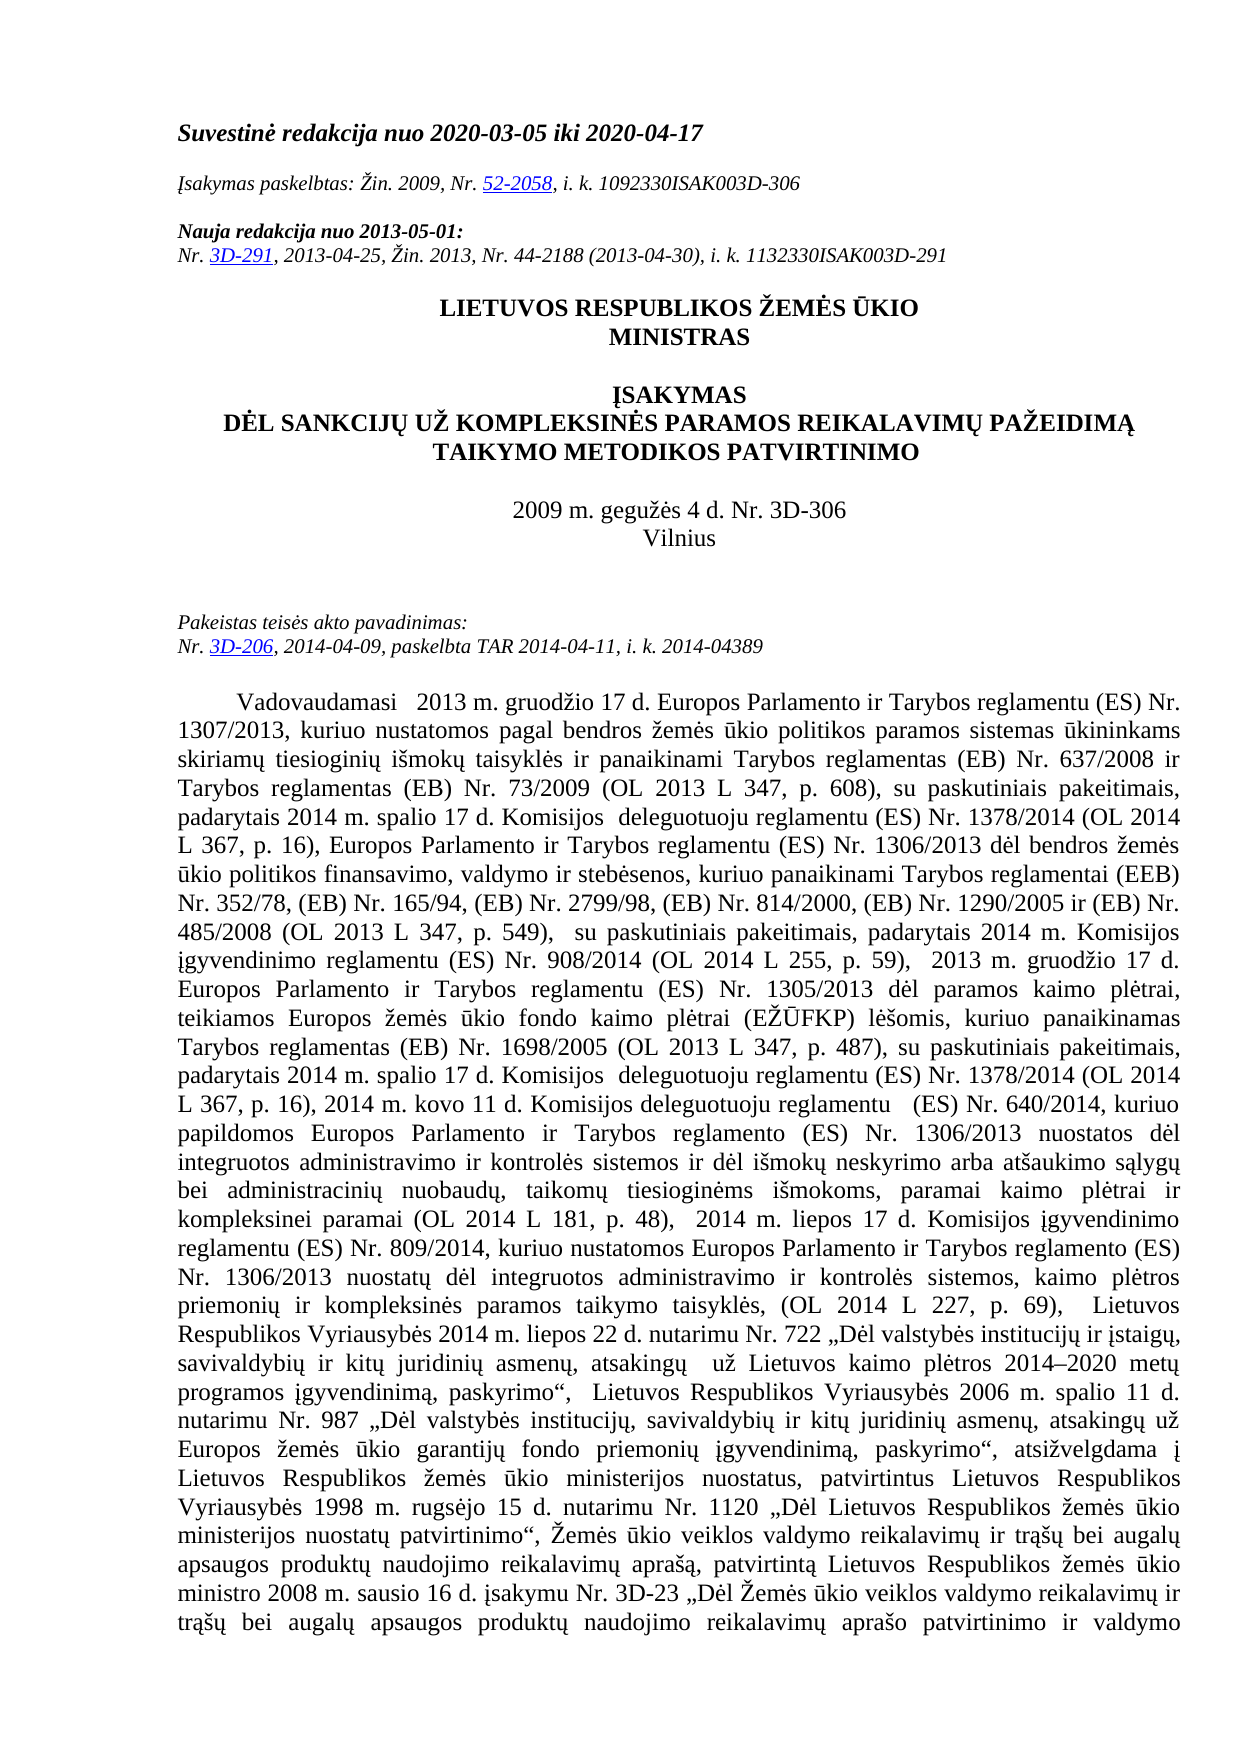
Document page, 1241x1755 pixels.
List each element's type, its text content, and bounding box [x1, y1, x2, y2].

text MINISTRAS [177, 322, 1181, 351]
text ĮSAKYMAS [177, 380, 1181, 408]
text Įsakymas paskelbtas: Žin. 2009, Nr. 52-2058, i. k. 1092330ISAK003D-306 [177, 171, 1181, 195]
text Nauja redakcija nuo 2013-05-01: [177, 219, 1181, 243]
text Nr. 3D-291, 2013-04-25, Žin. 2013, Nr. 44-2188 (2013-04-30), i. k. 1132330ISAK003D-291 [177, 243, 1181, 267]
text LIETUVOS RESPUBLIKOS ŽEMĖS ŪKIO [177, 293, 1181, 322]
text DĖL SANKCIJŲ UŽ KOMPLEKSINĖS PARAMOS REIKALAVIMŲ PAŽEIDIMĄ TAIKYMO METODIKOS PATVIRTINIMO [177, 408, 1181, 466]
text 2009 m. gegužės 4 d. Nr. 3D-306 [177, 495, 1181, 523]
text Suvestinė redakcija nuo 2020-03-05 iki 2020-04-17 [177, 118, 1181, 147]
text Pakeistas teisės akto pavadinimas: [177, 610, 1181, 634]
text Nr. 3D-206, 2014-04-09, paskelbta TAR 2014-04-11, i. k. 2014-04389 [177, 634, 1181, 658]
text Vadovaudamasi 2013 m. gruodžio 17 d. Europos Parlamento ir Tarybos reglamentu (ES) Nr. 1307/2013, kuriuo nustatomos pagal bendros žemės ūkio politikos paramos sistemas ūkininkams skiriamų tiesioginių išmokų taisyklės ir panaikinami Tarybos reglamentas (EB) Nr. 637/2008 ir Tarybos reglamentas (EB) Nr. 73/2009 (OL 2013 L 347, p. 608), su paskutiniais pakeitimais, padarytais 2014 m. spalio 17 d. Komisijos deleguotuoju reglamentu (ES) Nr. 1378/2014 (OL 2014 L 367, p. 16), Europos Parlamento ir Tarybos reglamentu (ES) Nr. 1306/2013 dėl bendros žemės ūkio politikos finansavimo, valdymo ir stebėsenos, kuriuo panaikinami Tarybos reglamentai (EEB) Nr. 352/78, (EB) Nr. 165/94, (EB) Nr. 2799/98, (EB) Nr. 814/2000, (EB) Nr. 1290/2005 ir (EB) Nr. 485/2008 (OL 2013 L 347, p. 549), su paskutiniais pakeitimais, padarytais 2014 m. Komisijos įgyvendinimo reglamentu (ES) Nr. 908/2014 (OL 2014 L 255, p. 59), 2013 m. gruodžio 17 d. Europos Parlamento ir Tarybos reglamentu (ES) Nr. 1305/2013 dėl paramos kaimo plėtrai, teikiamos Europos žemės ūkio fondo kaimo plėtrai (EŽŪFKP) lėšomis, kuriuo panaikinamas Tarybos reglamentas (EB) Nr. 1698/2005 (OL 2013 L 347, p. 487), su paskutiniais pakeitimais, padarytais 2014 m. spalio 17 d. Komisijos deleguotuoju reglamentu (ES) Nr. 1378/2014 (OL 2014 L 367, p. 16), 2014 m. kovo 11 d. Komisijos deleguotuoju reglamentu (ES) Nr. 640/2014, kuriuo papildomos Europos Parlamento ir Tarybos reglamento (ES) Nr. 1306/2013 nuostatos dėl integruotos administravimo ir kontrolės sistemos ir dėl išmokų neskyrimo arba atšaukimo sąlygų bei administracinių nuobaudų, taikomų tiesioginėms išmokoms, paramai kaimo plėtrai ir kompleksinei paramai (OL 2014 L 181, p. 48), 2014 m. liepos 17 d. Komisijos įgyvendinimo reglamentu (ES) Nr. 809/2014, kuriuo nustatomos Europos Parlamento ir Tarybos reglamento (ES) Nr. 1306/2013 nuostatų dėl integruotos administravimo ir kontrolės sistemos, kaimo plėtros priemonių ir kompleksinės paramos taikymo taisyklės, (OL 2014 L 227, p. 69), Lietuvos Respublikos Vyriausybės 2014 m. liepos 22 d. nutarimu Nr. 722 „Dėl valstybės institucijų ir įstaigų, savivaldybių ir kitų juridinių asmenų, atsakingų už Lietuvos kaimo plėtros 2014–2020 metų programos įgyvendinimą, paskyrimo“, Lietuvos Respublikos Vyriausybės 2006 m. spalio 11 d. nutarimu Nr. 987 „Dėl valstybės institucijų, savivaldybių ir kitų juridinių asmenų, atsakingų už Europos žemės ūkio garantijų fondo priemonių įgyvendinimą, paskyrimo“, atsižvelgdama į Lietuvos Respublikos žemės ūkio ministerijos nuostatus, patvirtintus Lietuvos Respublikos Vyriausybės 1998 m. rugsėjo 15 d. nutarimu Nr. 1120 „Dėl Lietuvos Respublikos žemės ūkio ministerijos nuostatų patvirtinimo“, Žemės ūkio veiklos valdymo reikalavimų ir trąšų bei augalų apsaugos produktų naudojimo reikalavimų aprašą, patvirtintą Lietuvos Respublikos žemės ūkio ministro 2008 m. sausio 16 d. įsakymu Nr. 3D-23 „Dėl Žemės ūkio veiklos valdymo reikalavimų ir trąšų bei augalų apsaugos produktų naudojimo reikalavimų aprašo patvirtinimo ir valdymo [177, 687, 1181, 1635]
text Vilnius [177, 523, 1181, 552]
